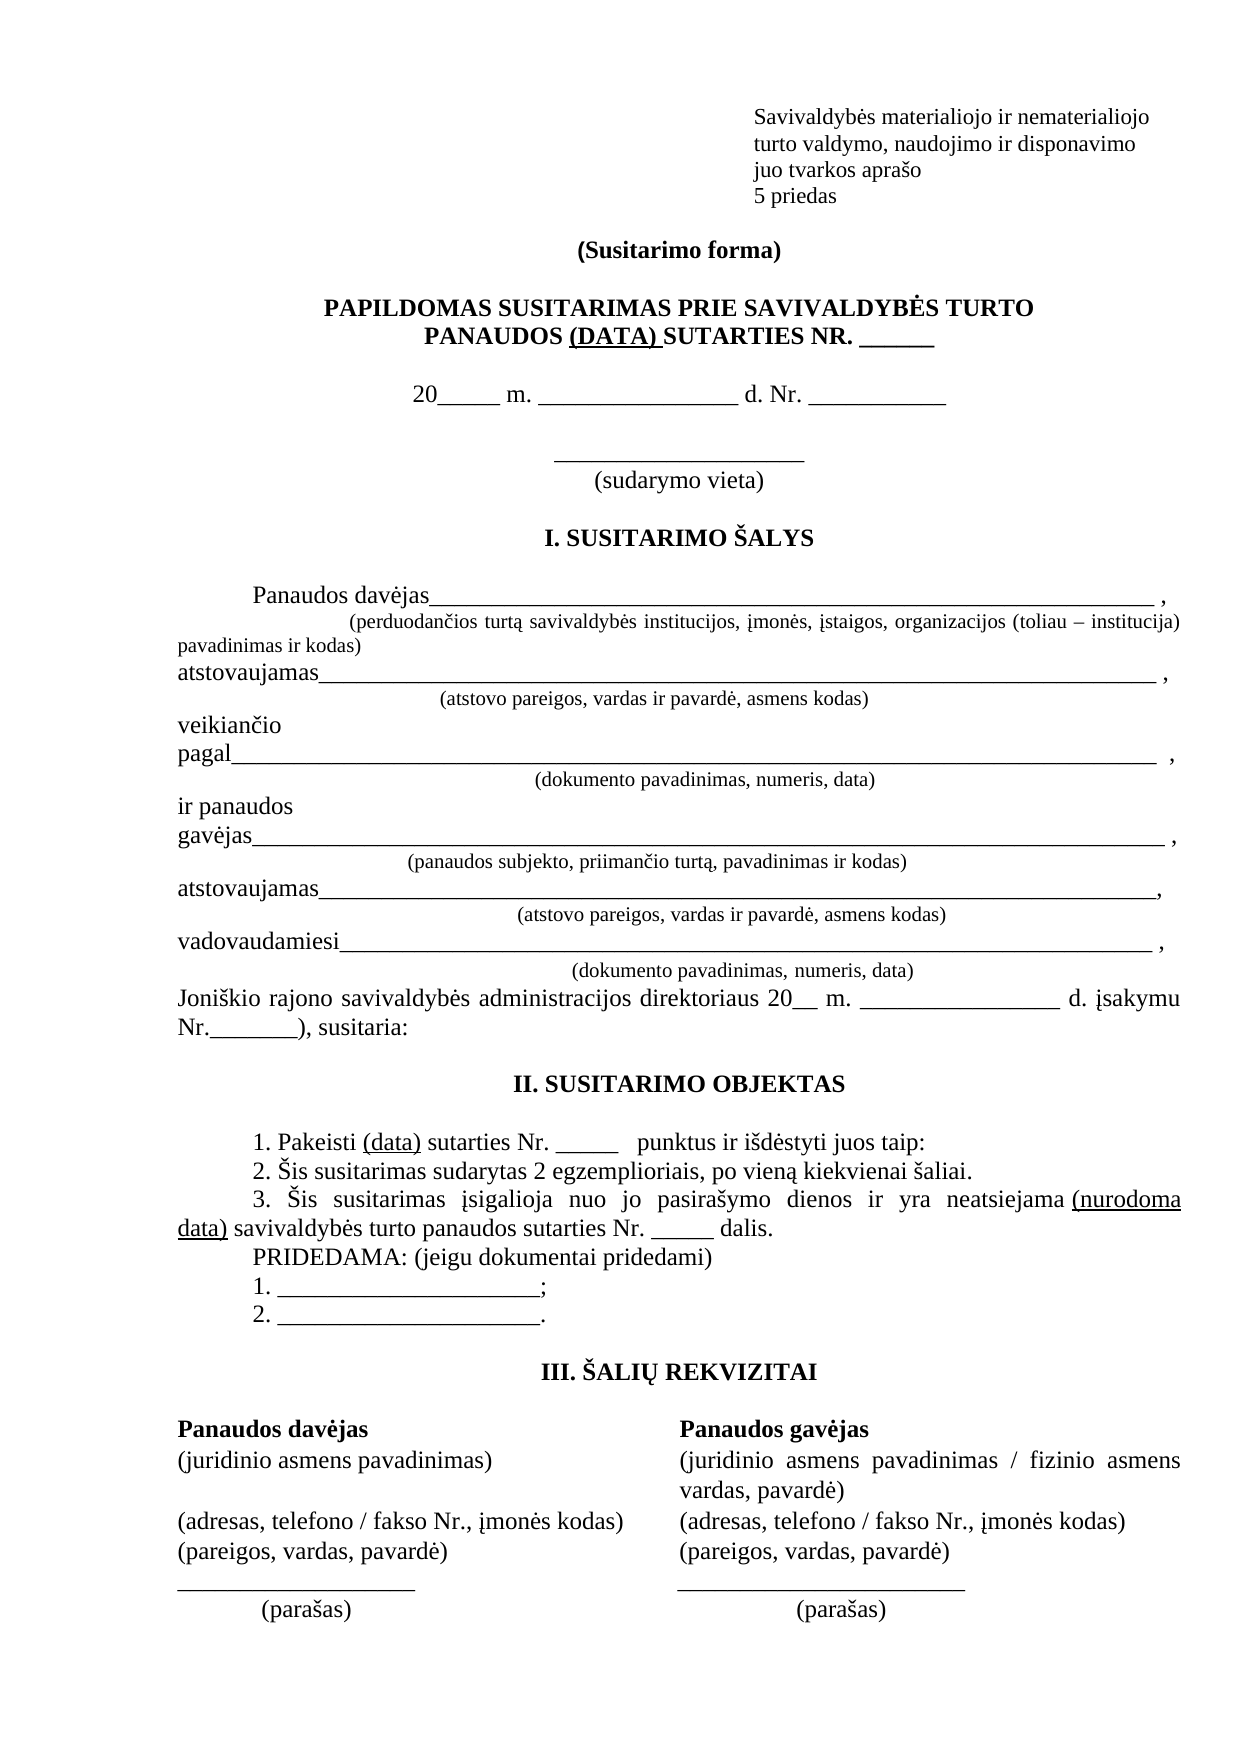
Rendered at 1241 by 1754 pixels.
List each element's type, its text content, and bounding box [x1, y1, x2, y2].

text (sudarymo vieta) [177, 465, 1181, 494]
text III. ŠALIŲ REKVIZITAI [177, 1357, 1181, 1386]
text 5 priedas [556, 182, 1181, 209]
text Panaudos davėjas__________________________________________________________ , [177, 580, 1181, 609]
text turto valdymo, naudojimo ir disponavimo [556, 130, 1181, 156]
text Joniškio rajono savivaldybės administracijos direktoriaus 20__ m. ________________ d. įsakymu Nr._______), susitaria: [177, 983, 1181, 1041]
text (Susitarimo forma) [177, 235, 1181, 264]
text veikiančio pagal__________________________________________________________________________ , [177, 710, 1181, 767]
text II. SUSITARIMO OBJEKTAS [177, 1069, 1181, 1098]
table_header Panaudos davėjas (juridinio asmens pavadinimas) [177, 1415, 679, 1506]
text ir panaudos gavėjas_________________________________________________________________________ , [177, 791, 1181, 849]
text (parašas) (parašas) [177, 1594, 1181, 1622]
text atstovaujamas___________________________________________________________________ , [177, 657, 1181, 686]
text 3. Šis susitarimas įsigalioja nuo jo pasirašymo dienos ir yra neatsiejama (nurodoma data) savivaldybės turto panaudos sutarties Nr. _____ dalis. [177, 1184, 1181, 1242]
text (perduodančios turtą savivaldybės institucijos, įmonės, įstaigos, organizacijos (toliau – institucija) pavadinimas ir kodas) [177, 609, 1181, 657]
text (atstovo pareigos, vardas ir pavardė, asmens kodas) [177, 686, 1181, 710]
text (dokumento pavadinimas, numeris, data) [177, 767, 1181, 791]
text juo tvarkos aprašo [556, 156, 1181, 182]
text ___________________ _______________________ [177, 1565, 1181, 1594]
text PRIDEDAMA: (jeigu dokumentai pridedami) [177, 1242, 1181, 1271]
text (dokumento pavadinimas, numeris, data) [177, 954, 1181, 983]
text 2. _____________________. [177, 1299, 1181, 1328]
text (atstovo pareigos, vardas ir pavardė, asmens kodas) [177, 902, 1181, 926]
text ____________________ [177, 436, 1181, 465]
table_cell (adresas, telefono / fakso Nr., įmonės kodas) [679, 1506, 1181, 1536]
text (panaudos subjekto, priimančio turtą, pavadinimas ir kodas) [177, 849, 1181, 873]
text vadovaudamiesi_________________________________________________________________ , [177, 926, 1181, 954]
text 2. Šis susitarimas sudarytas 2 egzemplioriais, po vieną kiekvienai šaliai. [177, 1156, 1181, 1184]
text (pareigos, vardas, pavardė) (pareigos, vardas, pavardė) [177, 1536, 1181, 1565]
table_header Panaudos gavėjas (juridinio asmens pavadinimas / fizinio asmens vardas, pavardė) [679, 1415, 1181, 1506]
text 20_____ m. ________________ d. Nr. ___________ [177, 379, 1181, 408]
text 1. Pakeisti (data) sutarties Nr. _____ punktus ir išdėstyti juos taip: [177, 1127, 1181, 1156]
text I. SUSITARIMO ŠALYS [177, 523, 1181, 551]
text atstovaujamas___________________________________________________________________, [177, 873, 1181, 902]
text 1. _____________________; [177, 1271, 1181, 1299]
text Savivaldybės materialiojo ir nematerialiojo [556, 103, 1181, 130]
text PAPILDOMAS SUSITARIMAS PRIE SAVIVALDYBĖS TURTO PANAUDOS (DATA) SUTARTIES NR. ______ [177, 293, 1181, 350]
table_cell (adresas, telefono / fakso Nr., įmonės kodas) [177, 1506, 679, 1536]
